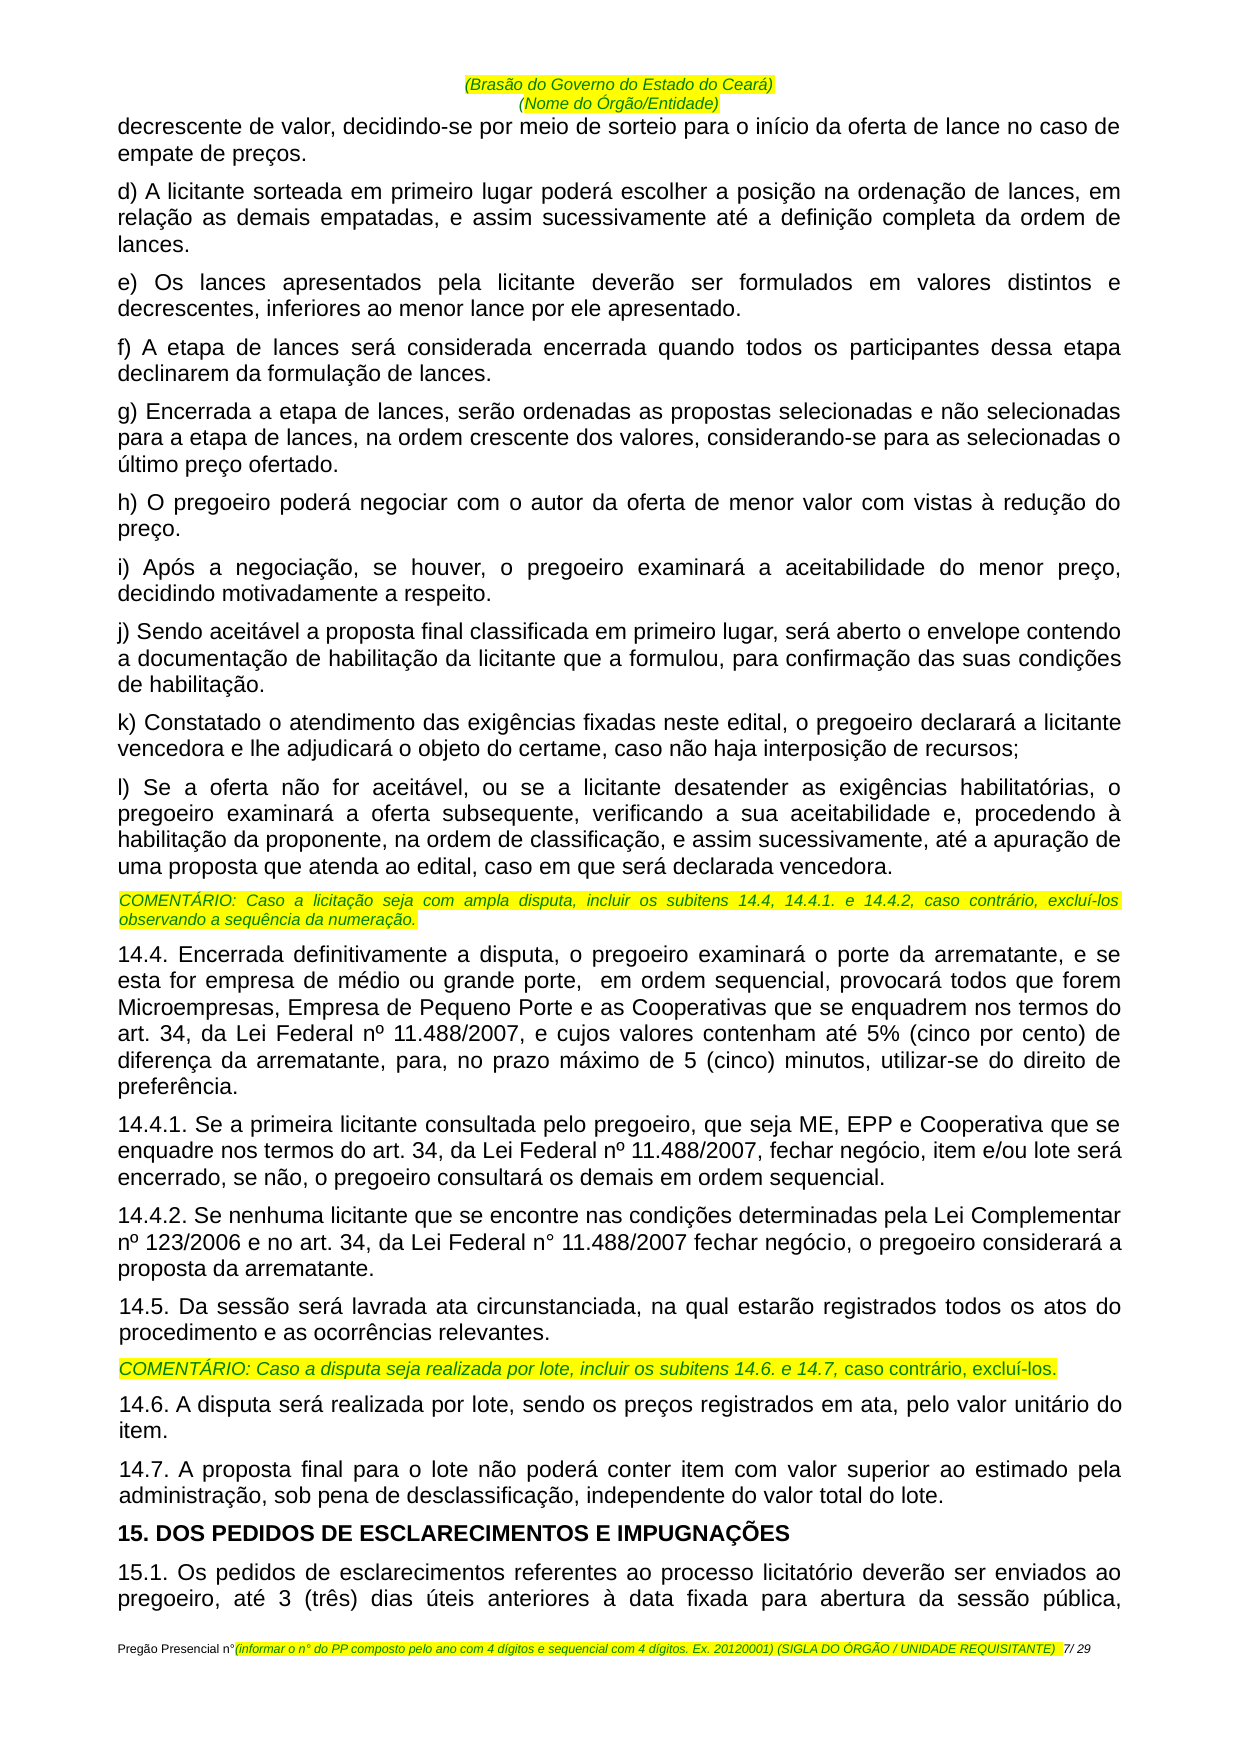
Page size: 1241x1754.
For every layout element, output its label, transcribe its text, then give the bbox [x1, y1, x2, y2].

text 14.6. A disputa será realizada por lote, sendo os preços registrados em ata, pelo valor unitário do item. [118, 1391, 1123, 1444]
text 15. DOS PEDIDOS DE ESCLARECIMENTOS E IMPUGNAÇÕES [117, 1520, 1122, 1547]
text 14.4.1. Se a primeira licitante consultada pelo pregoeiro, que seja ME, EPP e Cooperativa que se enquadre nos termos do art. 34, da Lei Federal nº 11.488/2007, fechar negócio, item e/ou lote será encerrado, se não, o pregoeiro consultará os demais em ordem sequencial. [117, 1111, 1122, 1190]
text e) Os lances apresentados pela licitante deverão ser formulados em valores distintos e decrescentes, inferiores ao menor lance por ele apresentado. [117, 269, 1122, 322]
text d) A licitante sorteada em primeiro lugar poderá escolher a posição na ordenação de lances, em relação as demais empatadas, e assim sucessivamente até a definição completa da ordem de lances. [117, 178, 1122, 257]
text 15.1. Os pedidos de esclarecimentos referentes ao processo licitatório deverão ser enviados ao pregoeiro, até 3 (três) dias úteis anteriores à data fixada para abertura da sessão pública, [117, 1558, 1122, 1611]
text j) Sendo aceitável a proposta final classificada em primeiro lugar, será aberto o envelope contendo a documentação de habilitação da licitante que a formulou, para confirmação das suas condições de habilitação. [117, 618, 1122, 697]
text 14.5. Da sessão será lavrada ata circunstanciada, na qual estarão registrados todos os atos do procedimento e as ocorrências relevantes. [118, 1293, 1123, 1346]
text COMENTÁRIO: Caso a disputa seja realizada por lote, incluir os subitens 14.6. e 14.7, caso contrário, excluí-los. [118, 1358, 1123, 1379]
text f) A etapa de lances será considerada encerrada quando todos os participantes dessa etapa declinarem da formulação de lances. [117, 333, 1122, 386]
text COMENTÁRIO: Caso a licitação seja com ampla disputa, incluir os subitens 14.4, 14.4.1. e 14.4.2, caso contrário, excluí-los observando a sequência da numeração. [119, 891, 1122, 929]
text g) Encerrada a etapa de lances, serão ordenadas as propostas selecionadas e não selecionadas para a etapa de lances, na ordem crescente dos valores, considerando-se para as selecionadas o último preço ofertado. [117, 398, 1122, 477]
text k) Constatado o atendimento das exigências fixadas neste edital, o pregoeiro declarará a licitante vencedora e lhe adjudicará o objeto do certame, caso não haja interposição de recursos; [117, 709, 1122, 762]
text decrescente de valor, decidindo-se por meio de sorteio para o início da oferta de lance no caso de empate de preços. [117, 113, 1122, 166]
text 14.4. Encerrada definitivamente a disputa, o pregoeiro examinará o porte da arrematante, e se esta for empresa de médio ou grande porte, em ordem sequencial, provocará todos que forem Microempresas, Empresa de Pequeno Porte e as Cooperativas que se enquadrem nos termos do art. 34, da Lei Federal nº 11.488/2007, e cujos valores contenham até 5% (cinco por cento) de diferença da arrematante, para, no prazo máximo de 5 (cinco) minutos, utilizar-se do direito de preferência. [117, 941, 1122, 1099]
text 14.7. A proposta final para o lote não poderá conter item com valor superior ao estimado pela administração, sob pena de desclassificação, independente do valor total do lote. [118, 1456, 1123, 1508]
text l) Se a oferta não for aceitável, ou se a licitante desatender as exigências habilitatórias, o pregoeiro examinará a oferta subsequente, verificando a sua aceitabilidade e, procedendo à habilitação da proponente, na ordem de classificação, e assim sucessivamente, até a apuração de uma proposta que atenda ao edital, caso em que será declarada vencedora. [117, 774, 1122, 879]
text h) O pregoeiro poderá negociar com o autor da oferta de menor valor com vistas à redução do preço. [117, 489, 1122, 542]
text i) Após a negociação, se houver, o pregoeiro examinará a aceitabilidade do menor preço, decidindo motivadamente a respeito. [117, 553, 1122, 606]
text 14.4.2. Se nenhuma licitante que se encontre nas condições determinadas pela Lei Complementar nº 123/2006 e no art. 34, da Lei Federal n° 11.488/2007 fechar negócio, o pregoeiro considerará a proposta da arrematante. [117, 1202, 1122, 1281]
